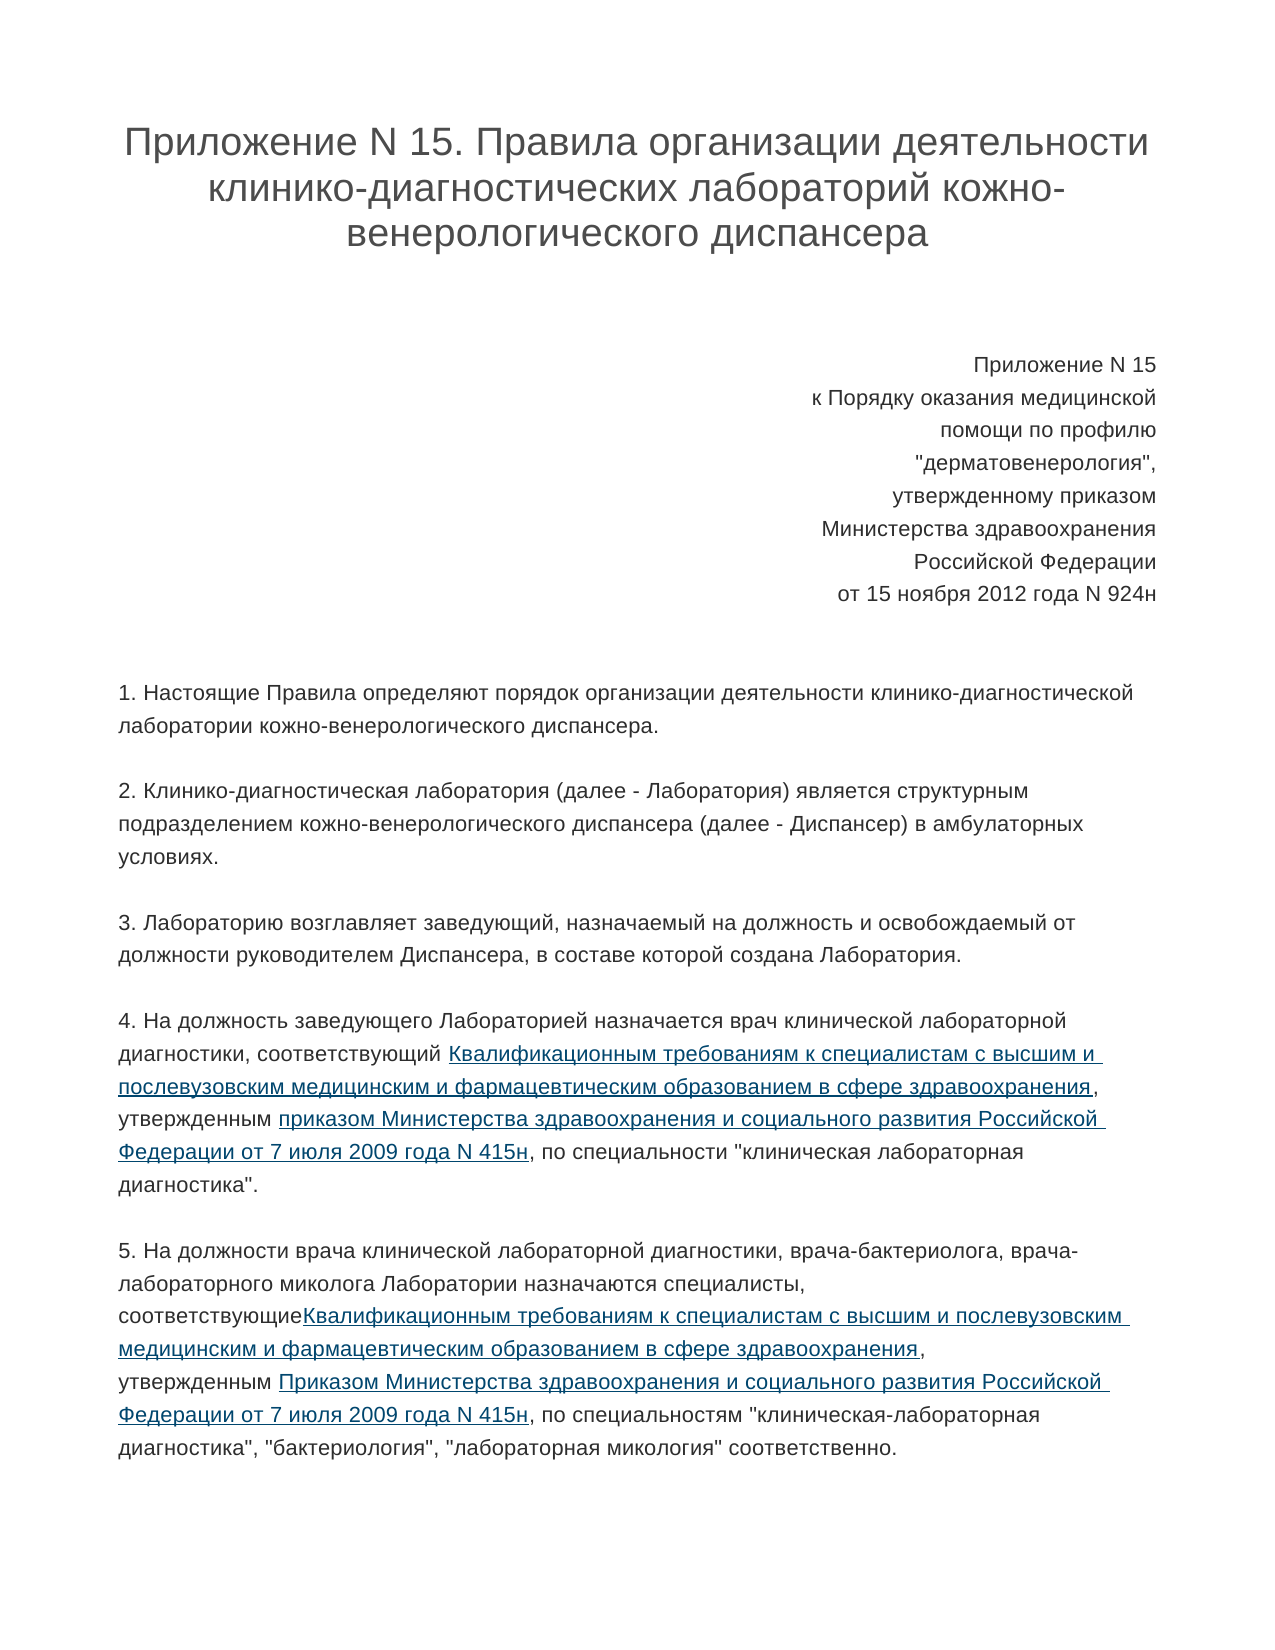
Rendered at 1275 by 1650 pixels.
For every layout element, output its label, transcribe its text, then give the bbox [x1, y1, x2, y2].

text 4. На должность заведующего Лабораторией назначается врач клинической лабораторной диагностики, соответствующий Квалификационным требованиям к специалистам с высшим и послевузовским медицинским и фармацевтическим образованием в сфере здравоохранения, утвержденным приказом Министерства здравоохранения и социального развития Российской Федерации от 7 июля 2009 года N 415н, по специальности "клиническая лабораторная диагностика". [118, 1000, 1157, 1230]
text 2. Клинико-диагностическая лаборатория (далее - Лаборатория) является структурным подразделением кожно-венерологического диспансера (далее - Диспансер) в амбулаторных условиях. [118, 771, 1157, 902]
text Приложение N 15. Правила организации деятельности клинико-диагностических лабораторий кожно-венерологического диспансера [118, 118, 1157, 255]
text 1. Настоящие Правила определяют порядок организации деятельности клинико-диагностической лаборатории кожно-венерологического диспансера. [118, 672, 1157, 771]
text Приложение N 15 к Порядку оказания медицинской помощи по профилю "дерматовенерология", утвержденному приказом Министерства здравоохранения Российской Федерации от 15 ноября 2012 года N 924н [118, 278, 1157, 607]
text 3. Лабораторию возглавляет заведующий, назначаемый на должность и освобождаемый от должности руководителем Диспансера, в составе которой создана Лаборатория. [118, 902, 1157, 1000]
text 5. На должности врача клинической лабораторной диагностики, врача-бактериолога, врача-лабораторного миколога Лаборатории назначаются специалисты, соответствующиеКвалификационным требованиям к специалистам с высшим и послевузовским медицинским и фармацевтическим образованием в сфере здравоохранения, утвержденным Приказом Министерства здравоохранения и социального развития Российской Федерации от 7 июля 2009 года N 415н, по специальностям "клиническая-лабораторная диагностика", "бактериология", "лабораторная микология" соответственно. [118, 1230, 1157, 1492]
